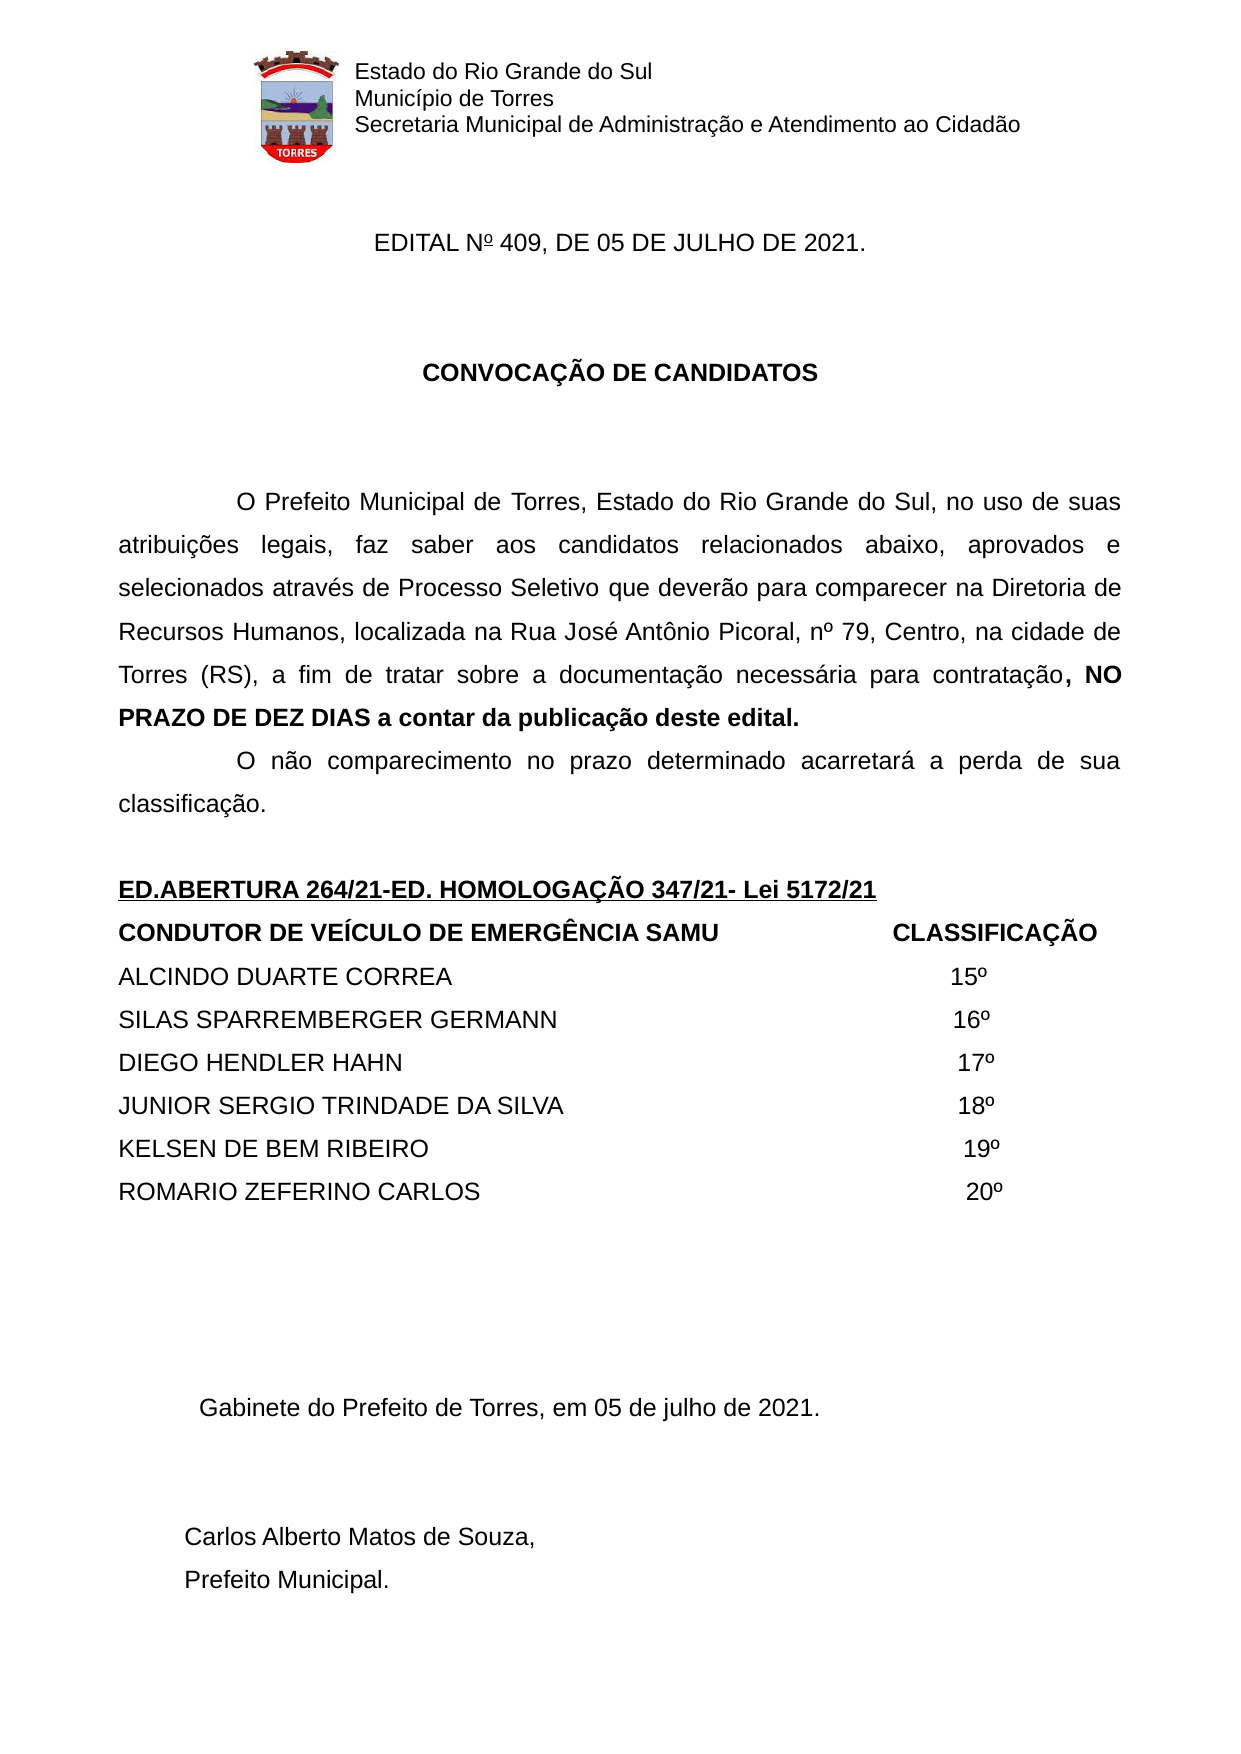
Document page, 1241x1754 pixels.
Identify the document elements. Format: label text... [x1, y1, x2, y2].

text DIEGO HENDLER HAHN 17º [118, 1048, 1122, 1076]
text SILAS SPARREMBERGER GERMANN 16º [118, 1004, 1122, 1033]
text Gabinete do Prefeito de Torres, em 05 de julho de 2021. [118, 1393, 1122, 1421]
text O Prefeito Municipal de Torres, Estado do Rio Grande do Sul, no uso de suas atribuições legais, faz saber aos candidatos relacionados abaixo, aprovados e selecionados através de Processo Seletivo que deverão para comparecer na Diretoria de Recursos Humanos, localizada na Rua José Antônio Picoral, nº 79, Centro, na cidade de Torres (RS), a fim de tratar sobre a documentação necessária para contratação, NO PRAZO DE DEZ DIAS a contar da publicação deste edital. [118, 487, 1122, 731]
text ALCINDO DUARTE CORREA 15º [118, 961, 1122, 990]
text EDITAL No 409, DE 05 DE JULHO DE 2021. [118, 228, 1122, 257]
text Prefeito Municipal. [177, 1565, 1122, 1594]
picture [253, 51, 339, 163]
text CONVOCAÇÃO DE CANDIDATOS [118, 358, 1122, 386]
text ROMARIO ZEFERINO CARLOS 20º [118, 1177, 1122, 1206]
text CONDUTOR DE VEÍCULO DE EMERGÊNCIA SAMU CLASSIFICAÇÃO [118, 918, 1122, 947]
text Carlos Alberto Matos de Souza, [177, 1522, 1122, 1551]
text KELSEN DE BEM RIBEIRO 19º [118, 1134, 1122, 1163]
text ED.ABERTURA 264/21-ED. HOMOLOGAÇÃO 347/21- Lei 5172/21 [118, 875, 1122, 904]
text JUNIOR SERGIO TRINDADE DA SILVA 18º [118, 1091, 1122, 1119]
text O não comparecimento no prazo determinado acarretará a perda de sua classificação. [118, 746, 1122, 818]
